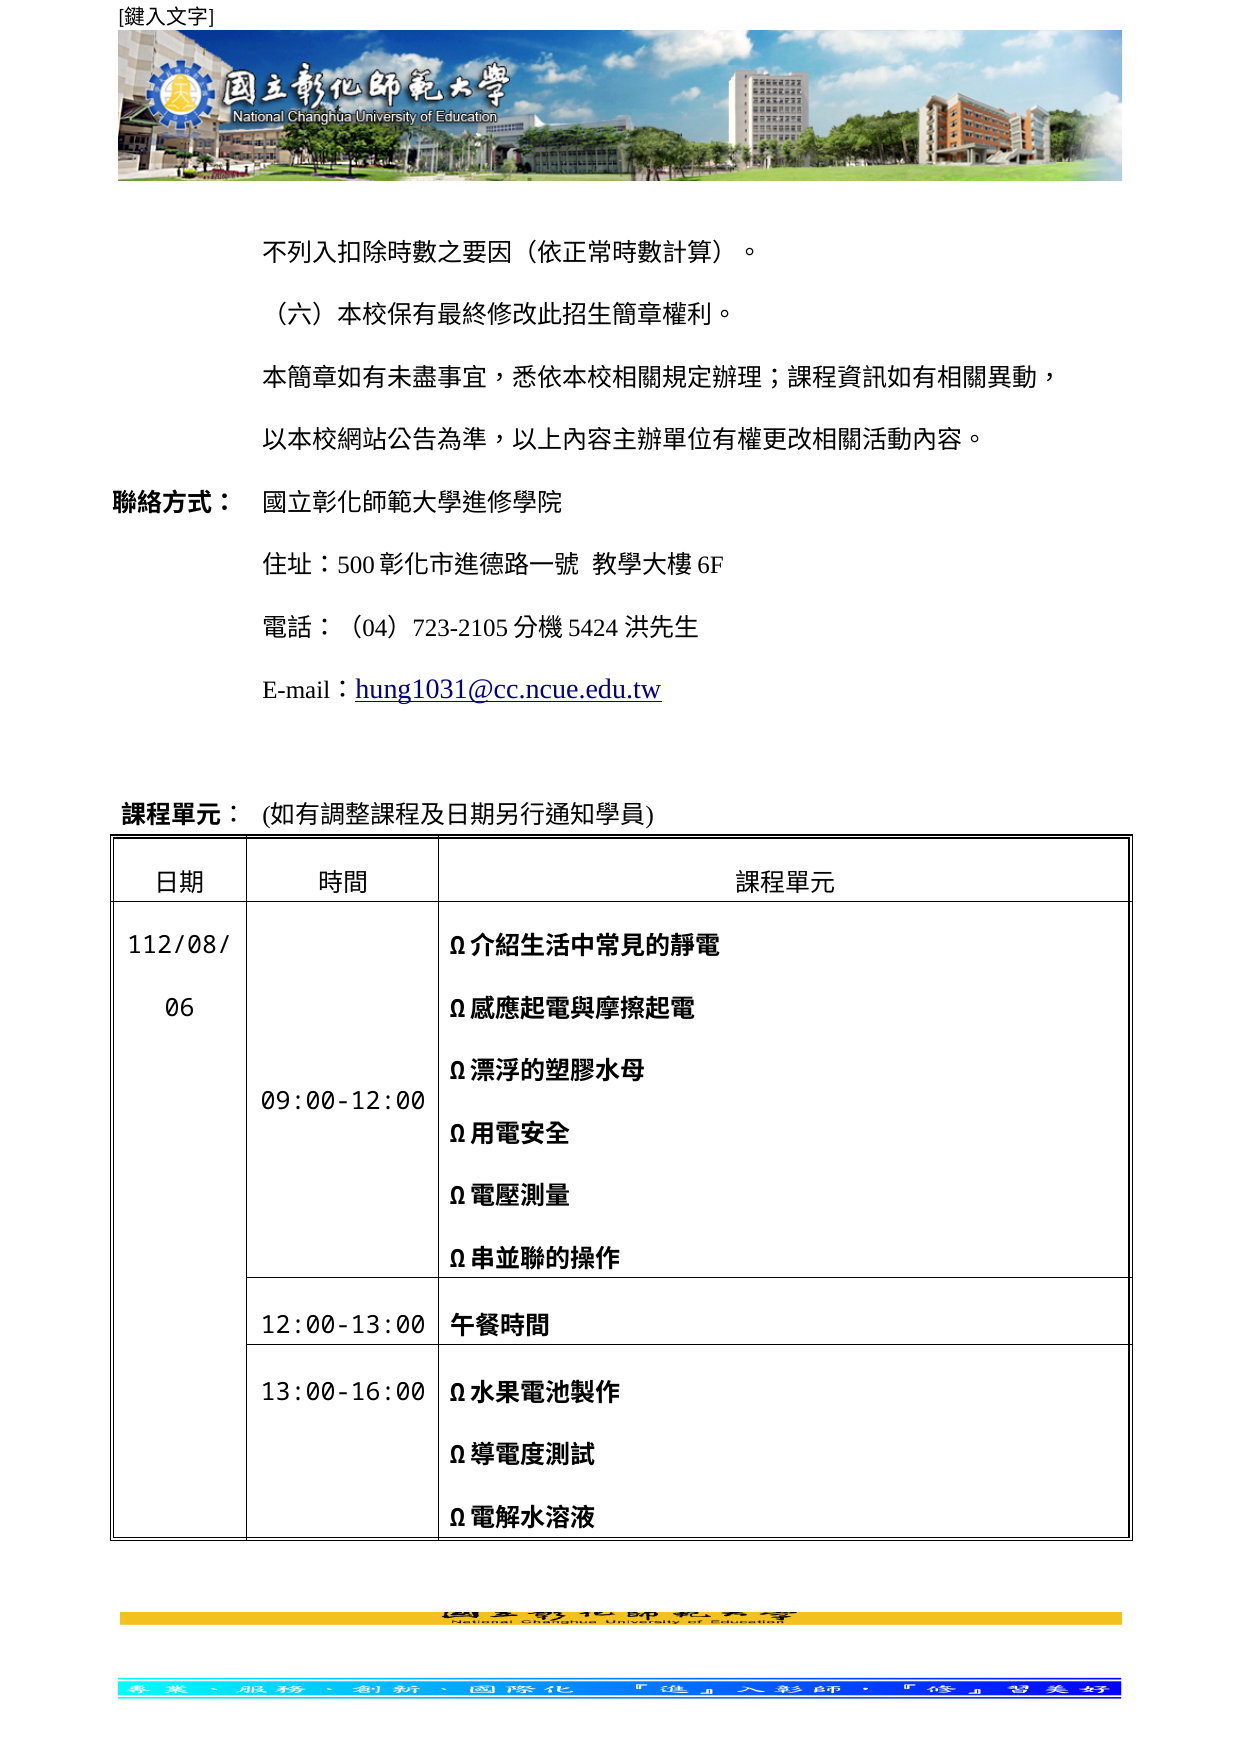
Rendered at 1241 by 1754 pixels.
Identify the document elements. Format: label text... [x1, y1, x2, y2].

table_cell Ω介紹生活中常見的靜電 Ω感應起電與摩擦起電 Ω漂浮的塑膠水母 Ω用電安全 Ω電壓測量 Ω串並聯的操作 [439, 902, 1128, 1277]
table_cell 課程單元： [110, 771, 251, 834]
table_cell [1074, 209, 1131, 459]
table_cell 午餐時間 [439, 1278, 1128, 1344]
table_cell 時間 [247, 839, 438, 901]
table_cell 09:00-12:00 [247, 902, 438, 1277]
table_cell 國立彰化師範大學進修學院 住址：500彰化市進德路一號 教學大樓6F 電話：（04）723-2105分機5424 洪先生 E-mail：hung1031@cc.ncue.edu.tw [251, 459, 1074, 771]
table_cell [1074, 459, 1131, 771]
table_cell 12:00-13:00 [247, 1278, 438, 1344]
table_cell 課程單元 [439, 839, 1128, 901]
table_cell [110, 209, 251, 459]
table_cell 13:00-16:00 [247, 1345, 438, 1536]
table_cell [1074, 771, 1131, 834]
table_cell Ω水果電池製作 Ω導電度測試 Ω電解水溶液 [439, 1345, 1128, 1536]
table_cell 日期 [114, 839, 246, 901]
table_cell 不列入扣除時數之要因（依正常時數計算）。 （六）本校保有最終修改此招生簡章權利。 本簡章如有未盡事宜，悉依本校相關規定辦理；課程資訊如有相關異動，以本校網站公告為準，以上內容主辦單位有權更改相關活動內容。 [251, 209, 1074, 459]
table_cell 112/08/06 [114, 902, 246, 1536]
table_cell 聯絡方式： [110, 459, 251, 771]
table_cell (如有調整課程及日期另行通知學員) [251, 771, 1074, 834]
